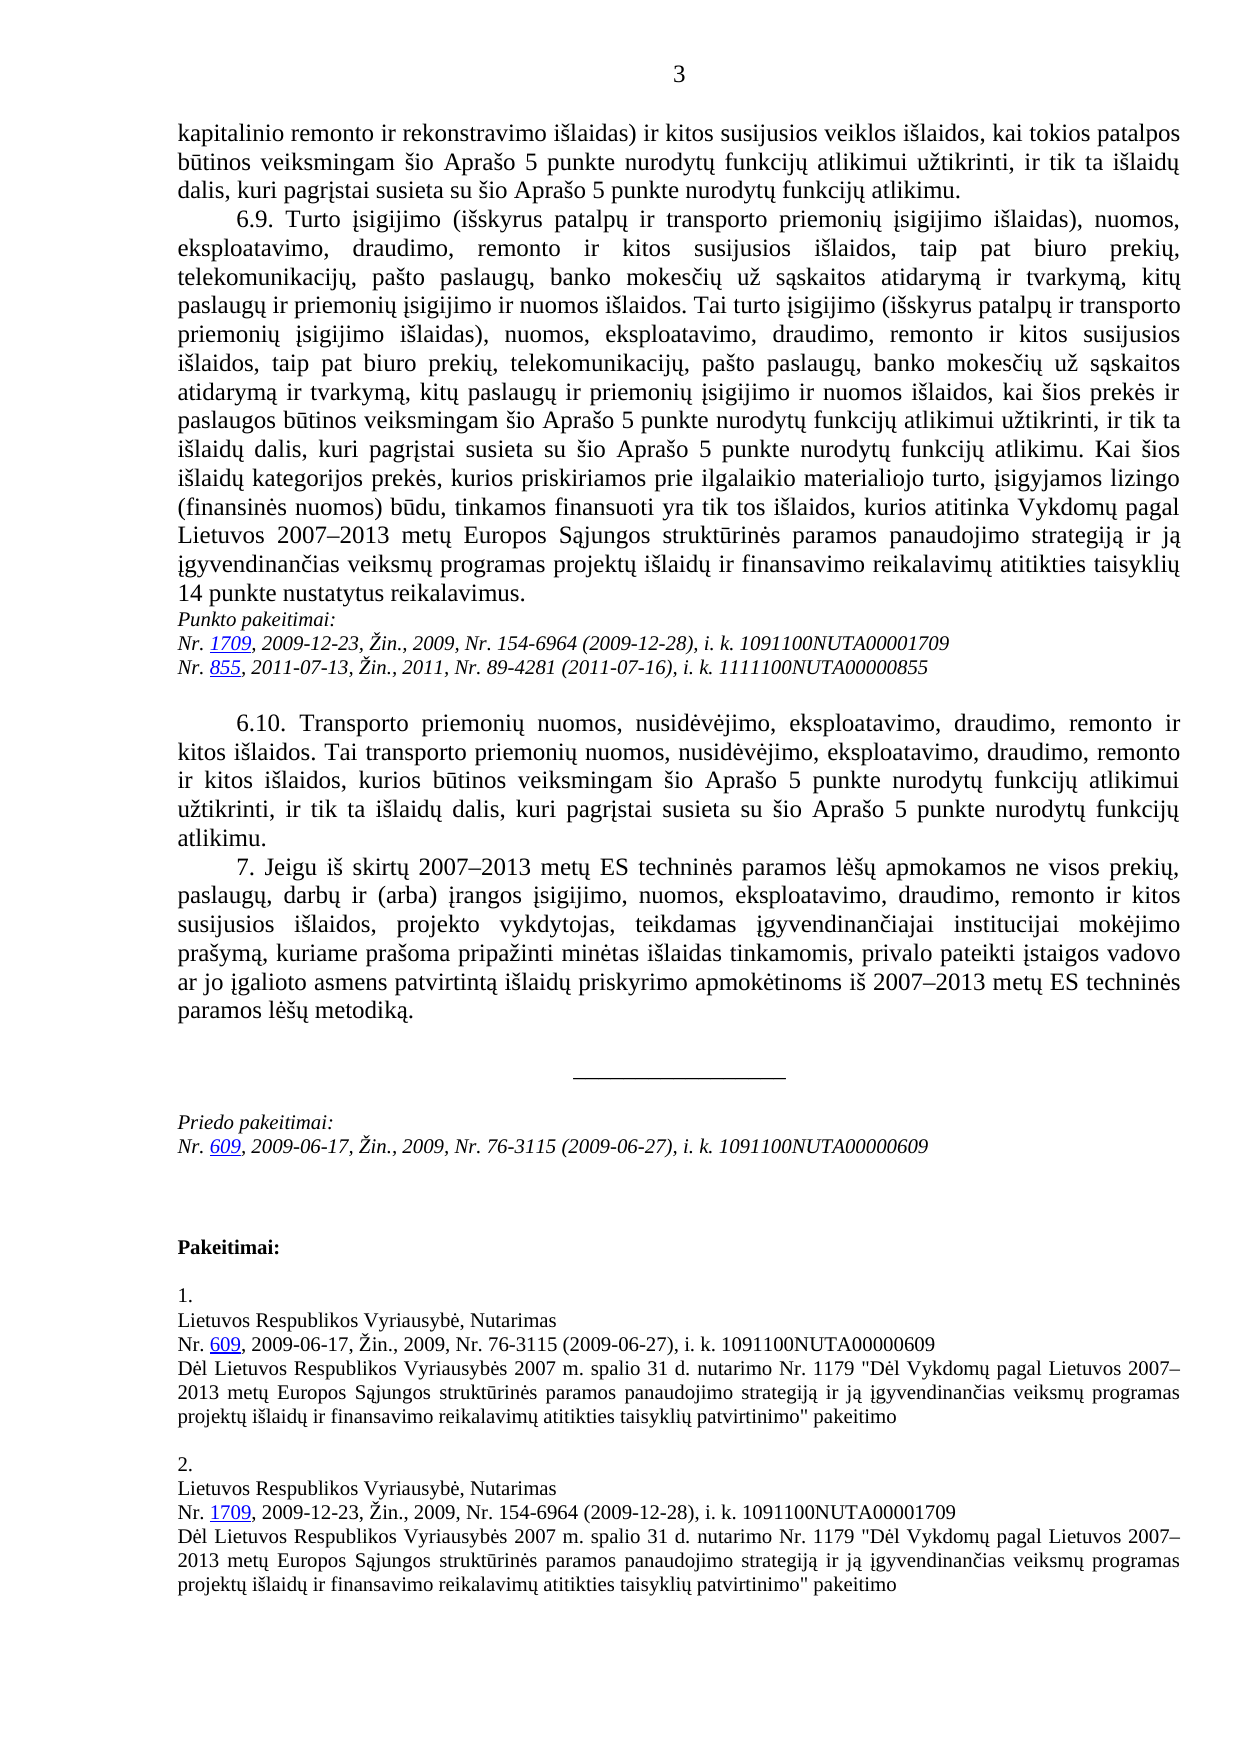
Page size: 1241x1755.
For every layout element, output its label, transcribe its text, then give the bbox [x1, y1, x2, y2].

text Nr. 609, 2009-06-17, Žin., 2009, Nr. 76-3115 (2009-06-27), i. k. 1091100NUTA00000609 [177, 1134, 1181, 1158]
text Priedo pakeitimai: [177, 1110, 1181, 1134]
text Pakeitimai: [177, 1235, 1181, 1259]
text Lietuvos Respublikos Vyriausybė, Nutarimas [177, 1307, 1181, 1332]
text Nr. 609, 2009-06-17, Žin., 2009, Nr. 76-3115 (2009-06-27), i. k. 1091100NUTA00000609 [177, 1332, 1181, 1356]
text 7. Jeigu iš skirtų 2007–2013 metų ES techninės paramos lėšų apmokamos ne visos prekių, paslaugų, darbų ir (arba) įrangos įsigijimo, nuomos, eksploatavimo, draudimo, remonto ir kitos susijusios išlaidos, projekto vykdytojas, teikdamas įgyvendinančiajai institucijai mokėjimo prašymą, kuriame prašoma pripažinti minėtas išlaidas tinkamomis, privalo pateikti įstaigos vadovo ar jo įgalioto asmens patvirtintą išlaidų priskyrimo apmokėtinoms iš 2007–2013 metų ES techninės paramos lėšų metodiką. [177, 852, 1181, 1024]
text 1. [177, 1283, 1181, 1307]
text 6.10. Transporto priemonių nuomos, nusidėvėjimo, eksploatavimo, draudimo, remonto ir kitos išlaidos. Tai transporto priemonių nuomos, nusidėvėjimo, eksploatavimo, draudimo, remonto ir kitos išlaidos, kurios būtinos veiksmingam šio Aprašo 5 punkte nurodytų funkcijų atlikimui užtikrinti, ir tik ta išlaidų dalis, kuri pagrįstai susieta su šio Aprašo 5 punkte nurodytų funkcijų atlikimu. [177, 708, 1181, 852]
text Lietuvos Respublikos Vyriausybė, Nutarimas [177, 1476, 1181, 1500]
text 2. [177, 1452, 1181, 1476]
text Nr. 855, 2011-07-13, Žin., 2011, Nr. 89-4281 (2011-07-16), i. k. 1111100NUTA00000855 [177, 655, 1181, 679]
text Dėl Lietuvos Respublikos Vyriausybės 2007 m. spalio 31 d. nutarimo Nr. 1179 "Dėl Vykdomų pagal Lietuvos 2007–2013 metų Europos Sąjungos struktūrinės paramos panaudojimo strategiją ir ją įgyvendinančias veiksmų programas projektų išlaidų ir finansavimo reikalavimų atitikties taisyklių patvirtinimo" pakeitimo [177, 1524, 1181, 1596]
text kapitalinio remonto ir rekonstravimo išlaidas) ir kitos susijusios veiklos išlaidos, kai tokios patalpos būtinos veiksmingam šio Aprašo 5 punkte nurodytų funkcijų atlikimui užtikrinti, ir tik ta išlaidų dalis, kuri pagrįstai susieta su šio Aprašo 5 punkte nurodytų funkcijų atlikimu. [177, 118, 1181, 204]
text Nr. 1709, 2009-12-23, Žin., 2009, Nr. 154-6964 (2009-12-28), i. k. 1091100NUTA00001709 [177, 631, 1181, 655]
text Dėl Lietuvos Respublikos Vyriausybės 2007 m. spalio 31 d. nutarimo Nr. 1179 "Dėl Vykdomų pagal Lietuvos 2007–2013 metų Europos Sąjungos struktūrinės paramos panaudojimo strategiją ir ją įgyvendinančias veiksmų programas projektų išlaidų ir finansavimo reikalavimų atitikties taisyklių patvirtinimo" pakeitimo [177, 1356, 1181, 1428]
text Punkto pakeitimai: [177, 607, 1181, 631]
text 6.9. Turto įsigijimo (išskyrus patalpų ir transporto priemonių įsigijimo išlaidas), nuomos, eksploatavimo, draudimo, remonto ir kitos susijusios išlaidos, taip pat biuro prekių, telekomunikacijų, pašto paslaugų, banko mokesčių už sąskaitos atidarymą ir tvarkymą, kitų paslaugų ir priemonių įsigijimo ir nuomos išlaidos. Tai turto įsigijimo (išskyrus patalpų ir transporto priemonių įsigijimo išlaidas), nuomos, eksploatavimo, draudimo, remonto ir kitos susijusios išlaidos, taip pat biuro prekių, telekomunikacijų, pašto paslaugų, banko mokesčių už sąskaitos atidarymą ir tvarkymą, kitų paslaugų ir priemonių įsigijimo ir nuomos išlaidos, kai šios prekės ir paslaugos būtinos veiksmingam šio Aprašo 5 punkte nurodytų funkcijų atlikimui užtikrinti, ir tik ta išlaidų dalis, kuri pagrįstai susieta su šio Aprašo 5 punkte nurodytų funkcijų atlikimu. Kai šios išlaidų kategorijos prekės, kurios priskiriamos prie ilgalaikio materialiojo turto, įsigyjamos lizingo (finansinės nuomos) būdu, tinkamos finansuoti yra tik tos išlaidos, kurios atitinka Vykdomų pagal Lietuvos 2007–2013 metų Europos Sąjungos struktūrinės paramos panaudojimo strategiją ir ją įgyvendinančias veiksmų programas projektų išlaidų ir finansavimo reikalavimų atitikties taisyklių 14 punkte nustatytus reikalavimus. [177, 204, 1181, 607]
text _________________ [177, 1053, 1181, 1082]
text Nr. 1709, 2009-12-23, Žin., 2009, Nr. 154-6964 (2009-12-28), i. k. 1091100NUTA00001709 [177, 1500, 1181, 1524]
